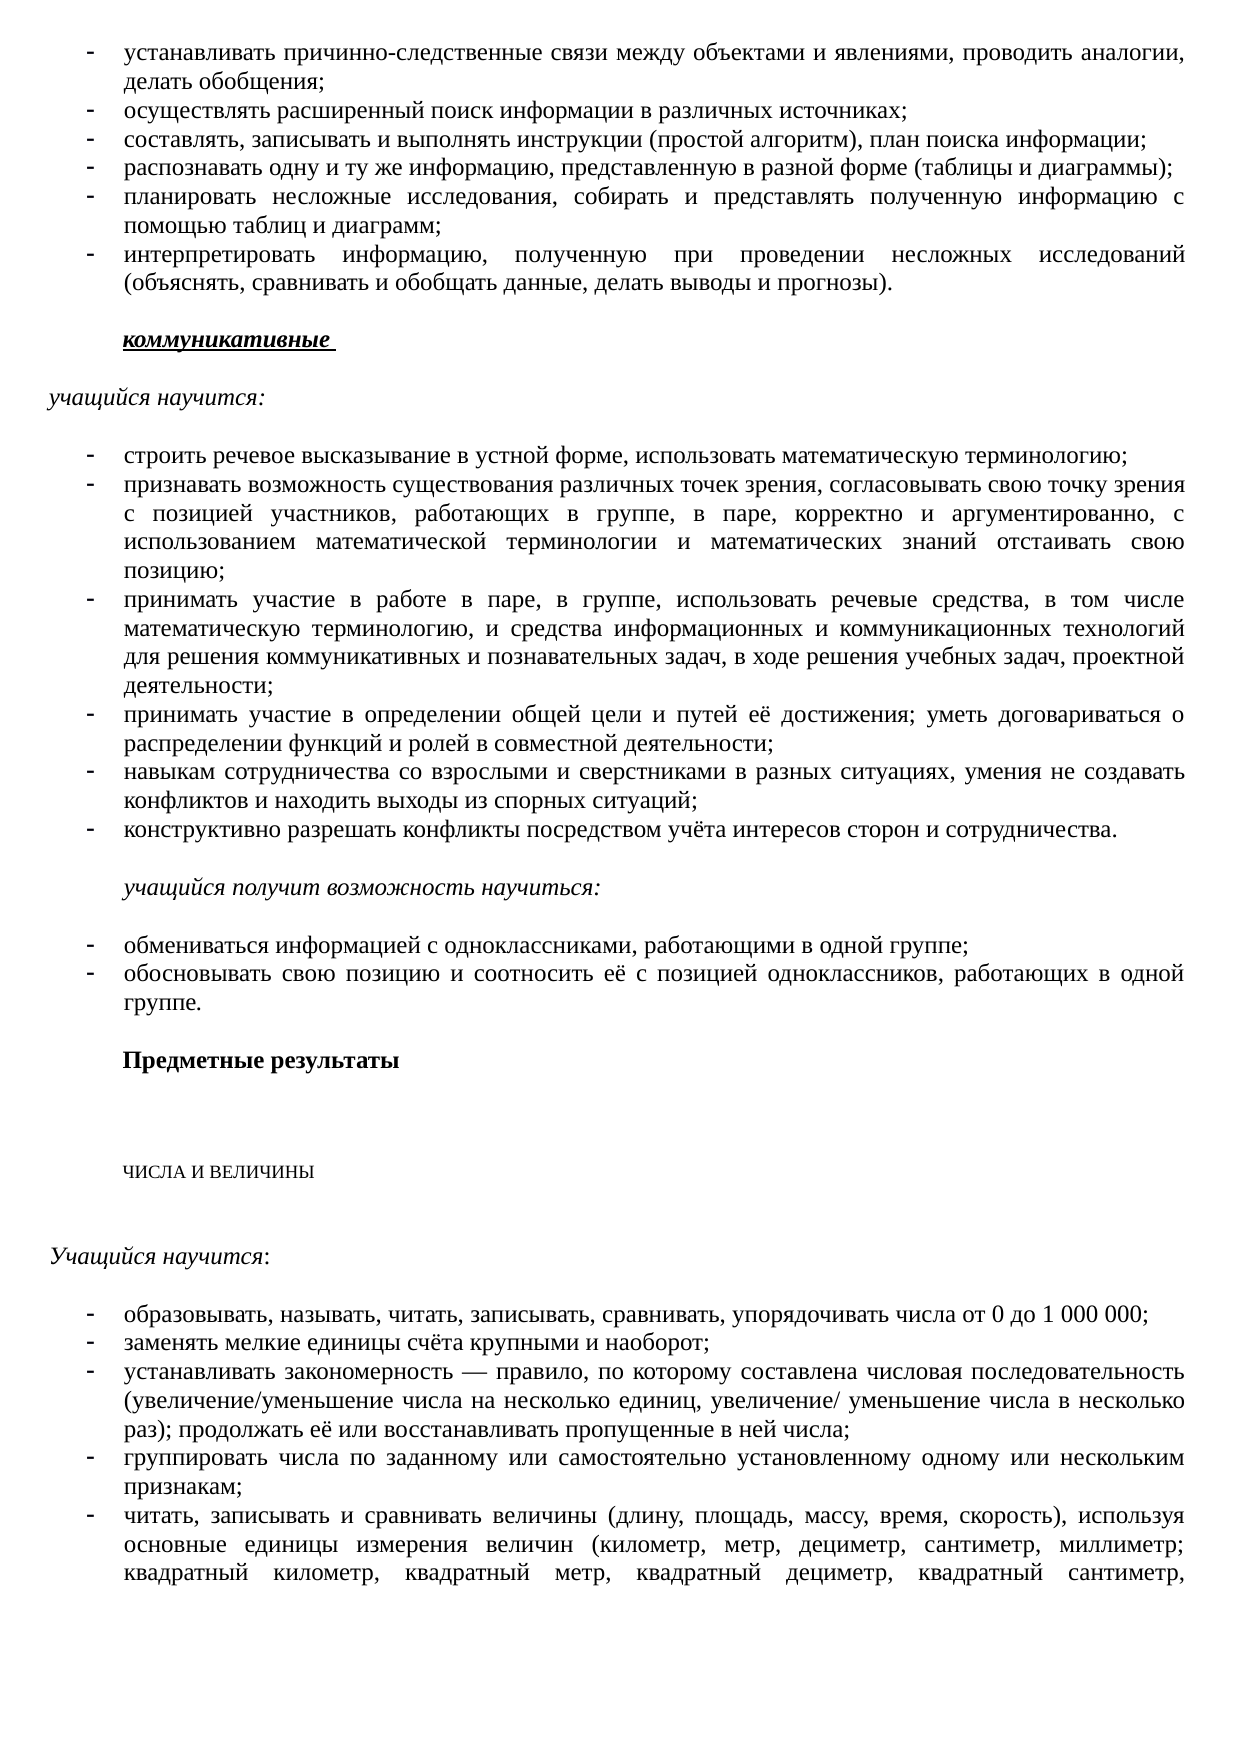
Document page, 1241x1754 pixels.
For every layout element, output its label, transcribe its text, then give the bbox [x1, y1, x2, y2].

text учащийся научится: [48, 382, 1186, 411]
list осуществлять расширенный поиск информации в различных источниках; [86, 95, 1186, 124]
list читать, записывать и сравнивать величины (длину, площадь, массу, время, скорость), используя основные единицы измерения величин (километр, метр, дециметр, сантиметр, миллиметр; квадратный километр, квадратный метр, квадратный дециметр, квадратный сантиметр, [86, 1500, 1186, 1586]
list интерпретировать информацию, полученную при проведении несложных исследований (объяснять, сравнивать и обобщать данные, делать выводы и прогнозы). [86, 239, 1186, 296]
list обмениваться информацией с одноклассниками, работающими в одной группе; [86, 930, 1186, 958]
list навыкам сотрудничества со взрослыми и сверстниками в разных ситуациях, умения не создавать конфликтов и находить выходы из спорных ситуаций; [86, 756, 1186, 814]
list планировать несложные исследования, собирать и представлять полученную информацию с помощью таблиц и диаграмм; [86, 181, 1186, 239]
list принимать участие в работе в паре, в группе, использовать речевые средства, в том числе математическую терминологию, и средства информационных и коммуникационных технологий для решения коммуникативных и познавательных задач, в ходе решения учебных задач, проектной деятельности; [86, 584, 1186, 699]
list устанавливать причинно-следственные связи между объектами и явлениями, проводить аналогии, делать обобщения; [86, 37, 1186, 95]
list конструктивно разрешать конфликты посредством учёта интересов сторон и сотрудничества. [86, 814, 1186, 843]
list заменять мелкие единицы счёта крупными и наоборот; [86, 1327, 1186, 1356]
text Предметные результаты [122, 1045, 1186, 1074]
list распознавать одну и ту же информацию, представленную в разной форме (таблицы и диаграммы); [86, 152, 1186, 181]
list признавать возможность существования различных точек зрения, согласовывать свою точку зрения с позицией участников, работающих в группе, в паре, корректно и аргументированно, с использованием математической терминологии и математических знаний отстаивать свою позицию; [86, 469, 1186, 584]
list составлять, записывать и выполнять инструкции (простой алгоритм), план поиска информации; [86, 124, 1186, 152]
list образовывать, называть, читать, записывать, сравнивать, упорядочивать числа от 0 до 1 000 000; [86, 1299, 1186, 1327]
list коммуникативные [122, 324, 1186, 353]
text учащийся получит возможность научиться: [123, 872, 1186, 901]
text ЧИСЛА И ВЕЛИЧИНЫ [122, 1132, 1186, 1182]
list группировать числа по заданному или самостоятельно установленному одному или нескольким признакам; [86, 1442, 1186, 1500]
list принимать участие в определении общей цели и путей её достижения; уметь договариваться о распределении функций и ролей в совместной деятельности; [86, 699, 1186, 756]
text Учащийся научится: [48, 1241, 1186, 1269]
list строить речевое высказывание в устной форме, использовать математическую терминологию; [86, 440, 1186, 469]
list устанавливать закономерность — правило, по которому составлена числовая последовательность (увеличение/уменьшение числа на несколько единиц, увеличение/ уменьшение числа в несколько раз); продолжать её или восстанавливать пропущенные в ней числа; [86, 1356, 1186, 1442]
list обосновывать свою позицию и соотносить её с позицией одноклассников, работающих в одной группе. [86, 958, 1186, 1016]
